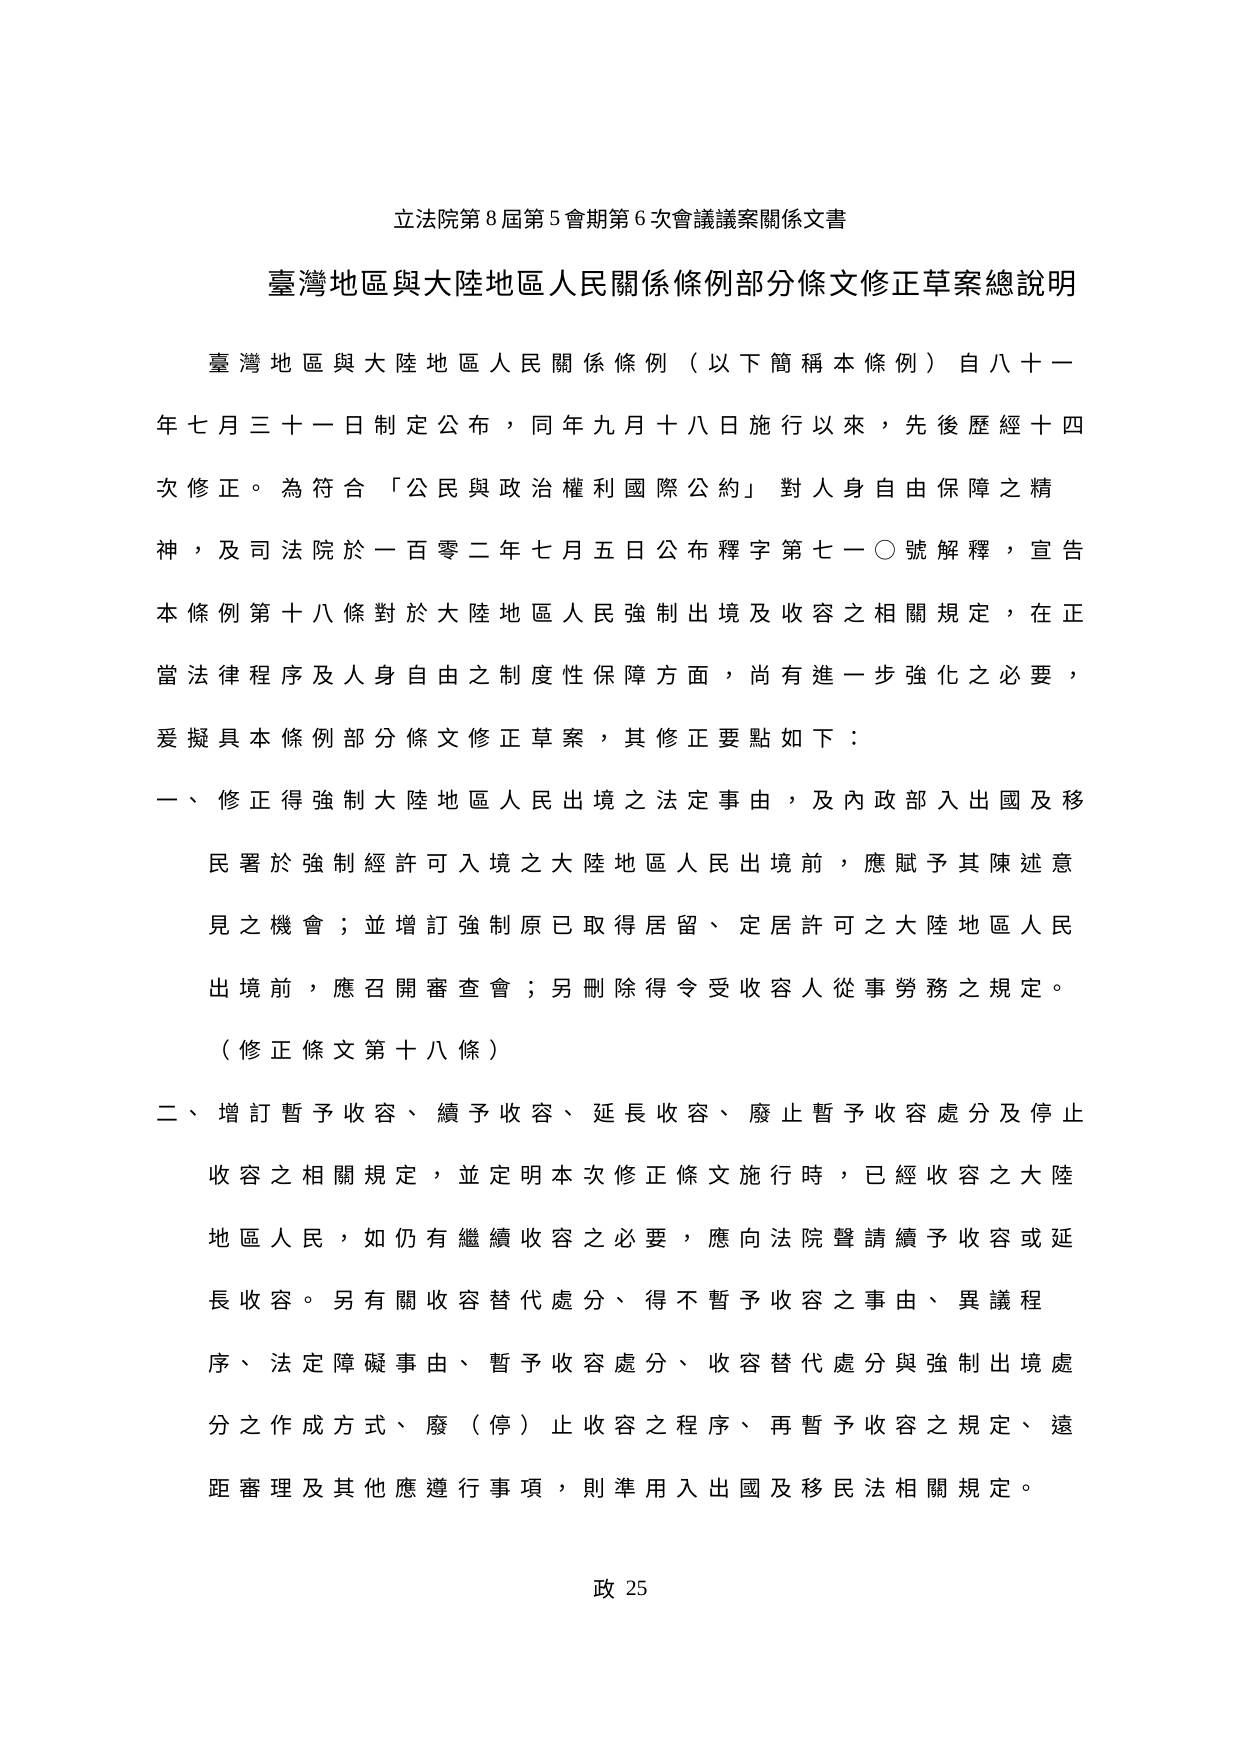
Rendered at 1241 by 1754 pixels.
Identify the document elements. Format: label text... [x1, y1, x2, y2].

text 一、修正得強制大陸地區人民出境之法定事由，及內政部入出國及移民署於強制經許可入境之大陸地區人民出境前，應賦予其陳述意見之機會；並增訂強制原已取得居留、定居許可之大陸地區人民出境前，應召開審查會；另刪除得令受收容人從事勞務之規定。（修正條文第十八條） [151, 768, 1089, 1080]
text 臺灣地區與大陸地區人民關係條例部分條文修正草案總說明 [261, 250, 1089, 313]
text 臺灣地區與大陸地區人民關係條例（以下簡稱本條例）自八十一年七月三十一日制定公布，同年九月十八日施行以來，先後歷經十四次修正。為符合「公民與政治權利國際公約」對人身自由保障之精神，及司法院於一百零二年七月五日公布釋字第七一○號解釋，宣告本條例第十八條對於大陸地區人民強制出境及收容之相關規定，在正當法律程序及人身自由之制度性保障方面，尚有進一步強化之必要，爰擬具本條例部分條文修正草案，其修正要點如下： [151, 330, 1089, 768]
text 二、增訂暫予收容、續予收容、延長收容、廢止暫予收容處分及停止收容之相關規定，並定明本次修正條文施行時，已經收容之大陸地區人民，如仍有繼續收容之必要，應向法院聲請續予收容或延長收容。另有關收容替代處分、得不暫予收容之事由、異議程序、法定障礙事由、暫予收容處分、收容替代處分與強制出境處分之作成方式、廢（停）止收容之程序、再暫予收容之規定、遠距審理及其他應遵行事項，則準用入出國及移民法相關規定。 [151, 1080, 1089, 1518]
